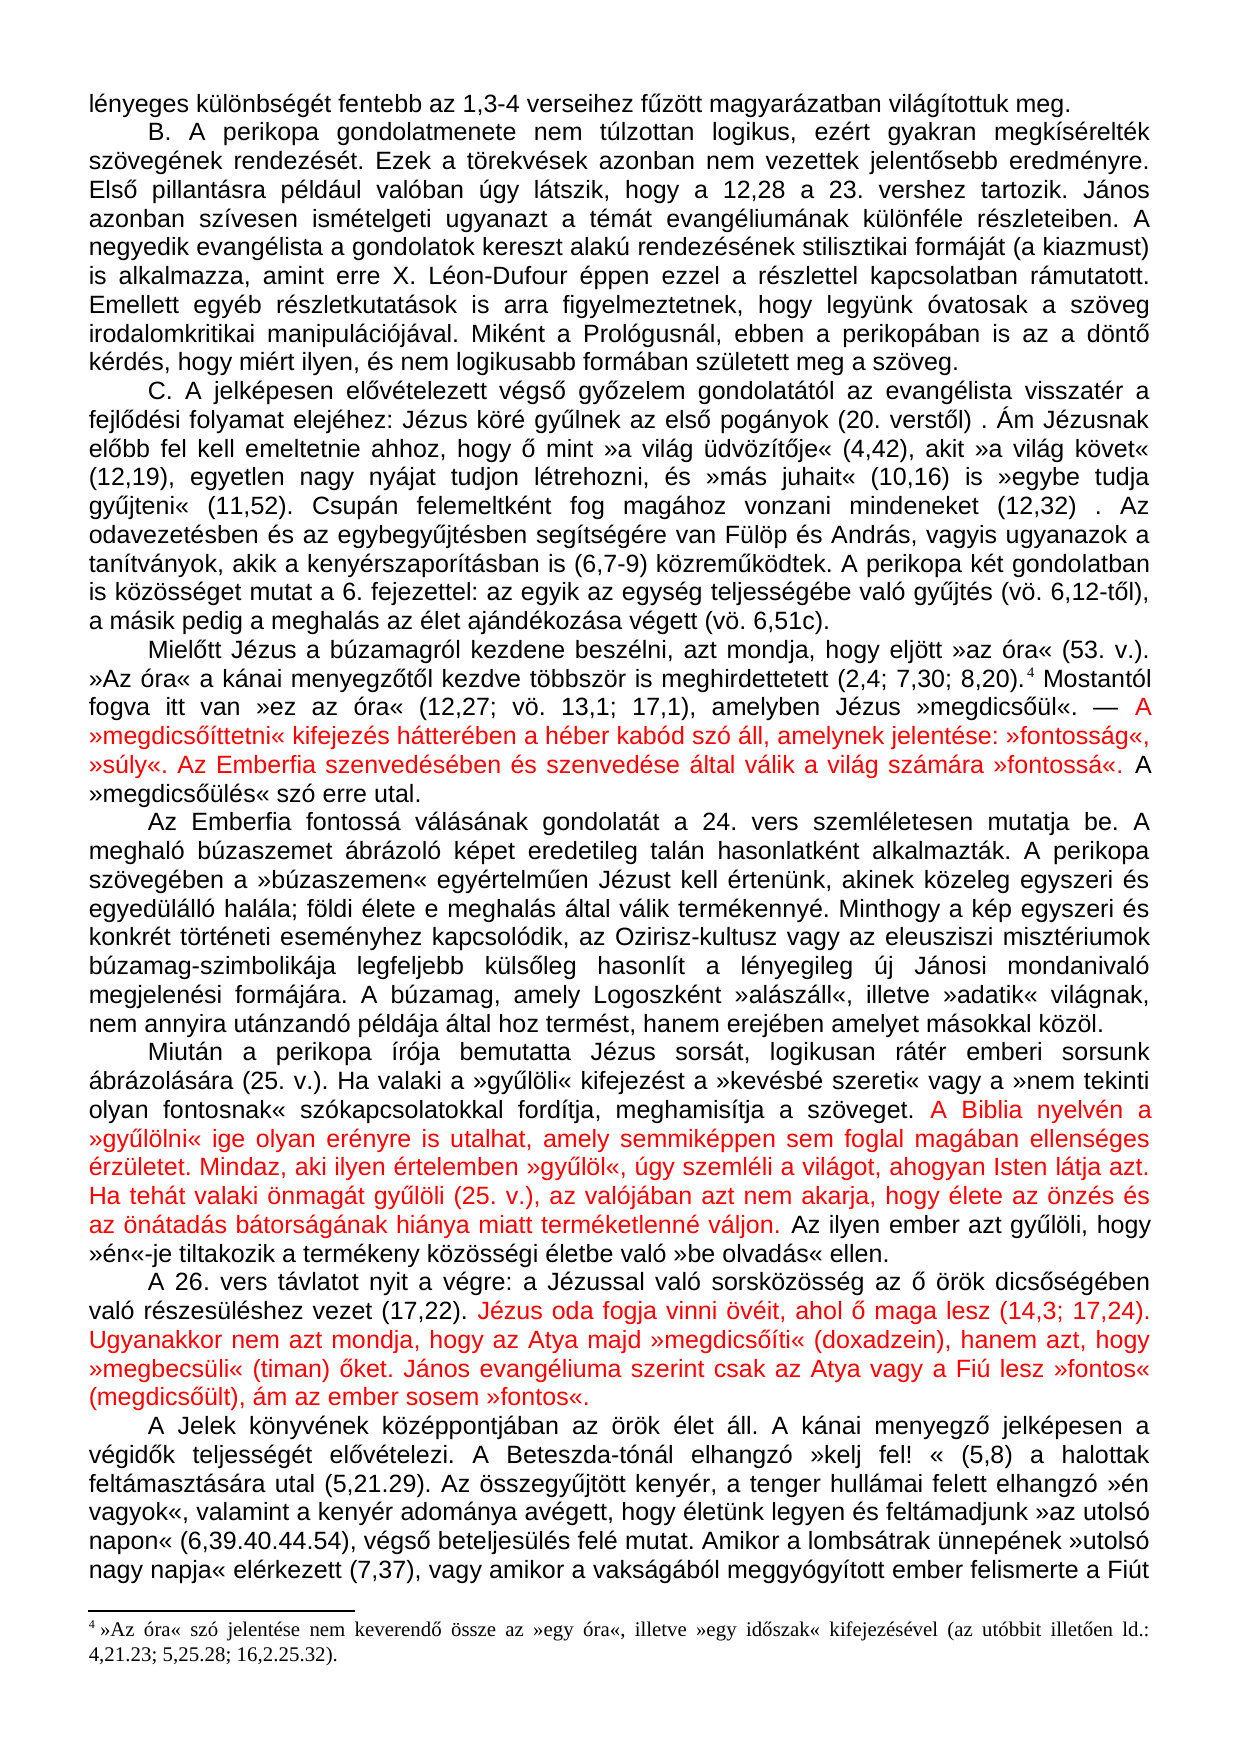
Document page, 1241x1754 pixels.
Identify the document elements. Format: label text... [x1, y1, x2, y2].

text lényeges különbségét fentebb az 1,3-4 verseihez fűzött magyarázatban világítottuk meg. [88, 88, 1152, 117]
text Miután a perikopa írója bemutatta Jézus sorsát, logikusan rátér emberi sorsunk ábrázolására (25. v.). Ha valaki a »gyűlöli« kifejezést a »kevésbé szereti« vagy a »nem tekinti olyan fontosnak« szókapcsolatokkal fordítja, meghamisítja a szöveget. A Biblia nyelvén a »gyűlölni« ige olyan erényre is utalhat, amely semmiképpen sem foglal magában ellenséges érzületet. Mindaz, aki ilyen értelemben »gyűlöl«, úgy szemléli a világot, ahogyan Isten látja azt. Ha tehát valaki önmagát gyűlöli (25. v.), az valójában azt nem akarja, hogy élete az önzés és az önátadás bátorságának hiánya miatt terméketlenné váljon. Az ilyen ember azt gyűlöli, hogy »én«-je tiltakozik a termékeny közösségi életbe való »be olvadás« ellen. [88, 1037, 1152, 1267]
text »Az óra« szó jelentése nem keverendő össze az »egy óra«, illetve »egy időszak« kifejezésével (az utóbbit illetően ld.: 4,21.23; 5,25.28; 16,2.25.32). [88, 1617, 1152, 1665]
text A 26. vers távlatot nyit a végre: a Jézussal való sorsközösség az ő örök dicsőségében való részesüléshez vezet (17,22). Jézus oda fogja vinni övéit, ahol ő maga lesz (14,3; 17,24). Ugyanakkor nem azt mondja, hogy az Atya majd »megdicsőíti« (doxadzein), hanem azt, hogy »megbecsüli« (timan) őket. János evangéliuma szerint csak az Atya vagy a Fiú lesz »fontos« (megdicsőült), ám az ember sosem »fontos«. [88, 1267, 1152, 1411]
text A Jelek könyvének középpontjában az örök élet áll. A kánai menyegző jelképesen a végidők teljességét elővételezi. A Beteszda-tónál elhangzó »kelj fel! « (5,8) a halottak feltámasztására utal (5,21.29). Az összegyűjtött kenyér, a tenger hullámai felett elhangzó »én vagyok«, valamint a kenyér adománya avégett, hogy életünk legyen és feltámadjunk »az utolsó napon« (6,39.40.44.54), végső beteljesülés felé mutat. Amikor a lombsátrak ünnepének »utolsó nagy napja« elérkezett (7,37), vagy amikor a vakságából meggyógyított ember felismerte a Fiút [88, 1411, 1152, 1584]
text C. A jelképesen elővételezett végső győzelem gondolatától az evangélista visszatér a fejlődési folyamat elejéhez: Jézus köré gyűlnek az első pogányok (20. verstől) . Ám Jézusnak előbb fel kell emeltetnie ahhoz, hogy ő mint »a világ üdvözítője« (4,42), akit »a világ követ« (12,19), egyetlen nagy nyájat tudjon létrehozni, és »más juhait« (10,16) is »egybe tudja gyűjteni« (11,52). Csupán felemeltként fog magához vonzani mindeneket (12,32) . Az odavezetésben és az egybegyűjtésben segítségére van Fülöp és András, vagyis ugyanazok a tanítványok, akik a kenyérszaporításban is (6,7-9) közreműködtek. A perikopa két gondolatban is közösséget mutat a 6. fejezettel: az egyik az egység teljességébe való gyűjtés (vö. 6,12-től), a másik pedig a meghalás az élet ajándékozása végett (vö. 6,51c). [88, 376, 1152, 635]
text Mielőtt Jézus a búzamagról kezdene beszélni, azt mondja, hogy eljött »az óra« (53. v.). »Az óra« a kánai menyegzőtől kezdve többször is meghirdettetett (2,4; 7,30; 8,20). Mostantól fogva itt van »ez az óra« (12,27; vö. 13,1; 17,1), amelyben Jézus »megdicsőül«. — A »megdicsőíttetni« kifejezés hátterében a héber kabód szó áll, amelynek jelentése: »fontosság«, »súly«. Az Emberfia szenvedésében és szenvedése által válik a világ számára »fontossá«. A »megdicsőülés« szó erre utal. [88, 635, 1152, 807]
text Az Emberfia fontossá válásának gondolatát a 24. vers szemléletesen mutatja be. A meghaló búzaszemet ábrázoló képet eredetileg talán hasonlatként alkalmazták. A perikopa szövegében a »búzaszemen« egyértelműen Jézust kell értenünk, akinek közeleg egyszeri és egyedülálló halála; földi élete e meghalás által válik termékennyé. Minthogy a kép egyszeri és konkrét történeti eseményhez kapcsolódik, az Ozirisz-kultusz vagy az eleusziszi misztériumok búzamag-szimbolikája legfeljebb külsőleg hasonlít a lényegileg új Jánosi mondanivaló megjelenési formájára. A búzamag, amely Logoszként »alászáll«, illetve »adatik« világnak, nem annyira utánzandó példája által hoz termést, hanem erejében amelyet másokkal közöl. [88, 807, 1152, 1037]
text B. A perikopa gondolatmenete nem túlzottan logikus, ezért gyakran megkísérelték szövegének rendezését. Ezek a törekvések azonban nem vezettek jelentősebb eredményre. Első pillantásra például valóban úgy látszik, hogy a 12,28 a 23. vershez tartozik. János azonban szívesen ismételgeti ugyanazt a témát evangéliumának különféle részleteiben. A negyedik evangélista a gondolatok kereszt alakú rendezésének stilisztikai formáját (a kiazmust) is alkalmazza, amint erre X. Léon-Dufour éppen ezzel a részlettel kapcsolatban rámutatott. Emellett egyéb részletkutatások is arra figyelmeztetnek, hogy legyünk óvatosak a szöveg irodalomkritikai manipulációjával. Miként a Prológusnál, ebben a perikopában is az a döntő kérdés, hogy miért ilyen, és nem logikusabb formában született meg a szöveg. [88, 117, 1152, 376]
